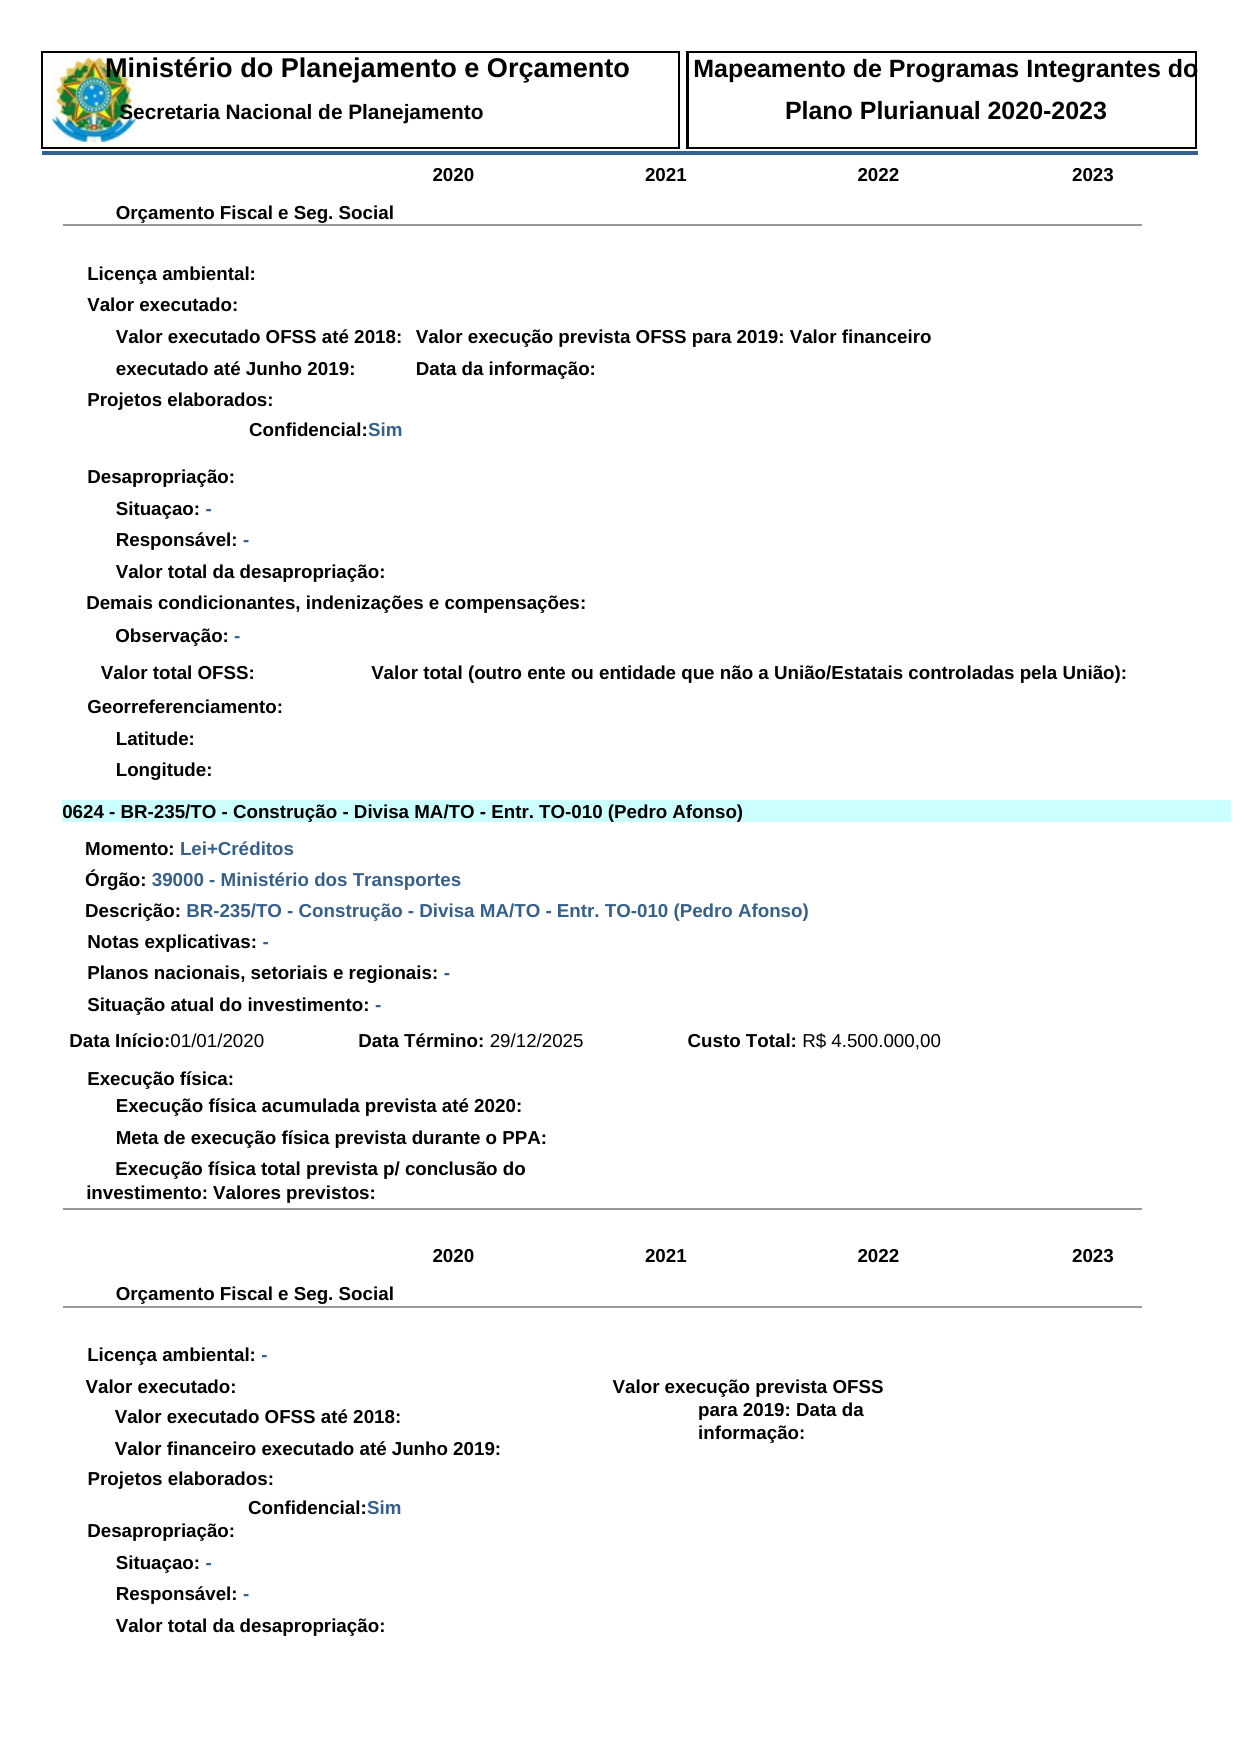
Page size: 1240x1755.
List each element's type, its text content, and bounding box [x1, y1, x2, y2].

text Notas explicativas: - [87, 931, 1123, 952]
text Situação atual do investimento: - [87, 994, 1123, 1015]
text Data Início:01/01/2020 Data Término: 29/12/2025 Custo Total: R$ 4.500.000,00 [62, 1025, 1231, 1053]
text Momento: Lei+Créditos [85, 838, 1224, 859]
text Confidencial:Sim [249, 418, 1123, 440]
table_header Valor executado: Valor executado OFSS até 2018: Valor financeiro executado até Junho 2019: Projetos elaborados: Confidencial:Sim [85, 1375, 612, 1520]
text Licença ambiental: Valor executado: [87, 263, 277, 316]
text Situaçao: - [116, 1552, 1123, 1573]
table_header Valor execução prevista OFSS para 2019: Data da informação: [613, 1375, 915, 1520]
text 2020 2021 2022 2023 [62, 1240, 1231, 1268]
text 0624 - BR-235/TO - Construção - Divisa MA/TO - Entr. TO-010 (Pedro Afonso) [62, 800, 1231, 822]
text Licença ambiental: - [87, 1344, 1123, 1366]
text Meta de execução física prevista durante o PPA: [116, 1127, 1123, 1148]
text Execução física: [87, 1068, 1123, 1090]
text Longitude: [116, 759, 1123, 780]
text Descrição: BR-235/TO - Construção - Divisa MA/TO - Entr. TO-010 (Pedro Afonso) [85, 900, 1224, 921]
text Orçamento Fiscal e Seg. Social [116, 202, 1123, 223]
text Responsável: - [116, 1583, 1123, 1604]
text Planos nacionais, setoriais e regionais: - [87, 962, 1123, 984]
text Valor total da desapropriação: [116, 1614, 1123, 1636]
text Execução física total prevista p/ conclusão do investimento: Valores previstos: [86, 1158, 611, 1203]
text Orçamento Fiscal e Seg. Social [116, 1283, 1123, 1304]
text Georreferenciamento: [87, 696, 1123, 717]
text Demais condicionantes, indenizações e compensações: Observação: - [86, 592, 588, 646]
text Valor total OFSS: Valor total (outro ente ou entidade que não a União/Estatais controladas pela União): [62, 657, 1231, 685]
text Projetos elaborados: [87, 389, 1123, 411]
text Valor total da desapropriação: [116, 561, 1123, 582]
text Órgão: 39000 - Ministério dos Transportes [85, 869, 1224, 890]
text Execução física acumulada prevista até 2020: [116, 1095, 1123, 1117]
text 2020 2021 2022 2023 [62, 159, 1231, 187]
text Situaçao: - [116, 498, 1123, 519]
text Desapropriação: [87, 1520, 1123, 1542]
text Desapropriação: [87, 466, 1123, 488]
text Valor executado OFSS até 2018: Valor execução prevista OFSS para 2019: Valor financeiro executado até Junho 2019: Data da informação: [116, 326, 953, 379]
text Latitude: [116, 727, 1123, 749]
text Responsável: - [116, 529, 1123, 551]
